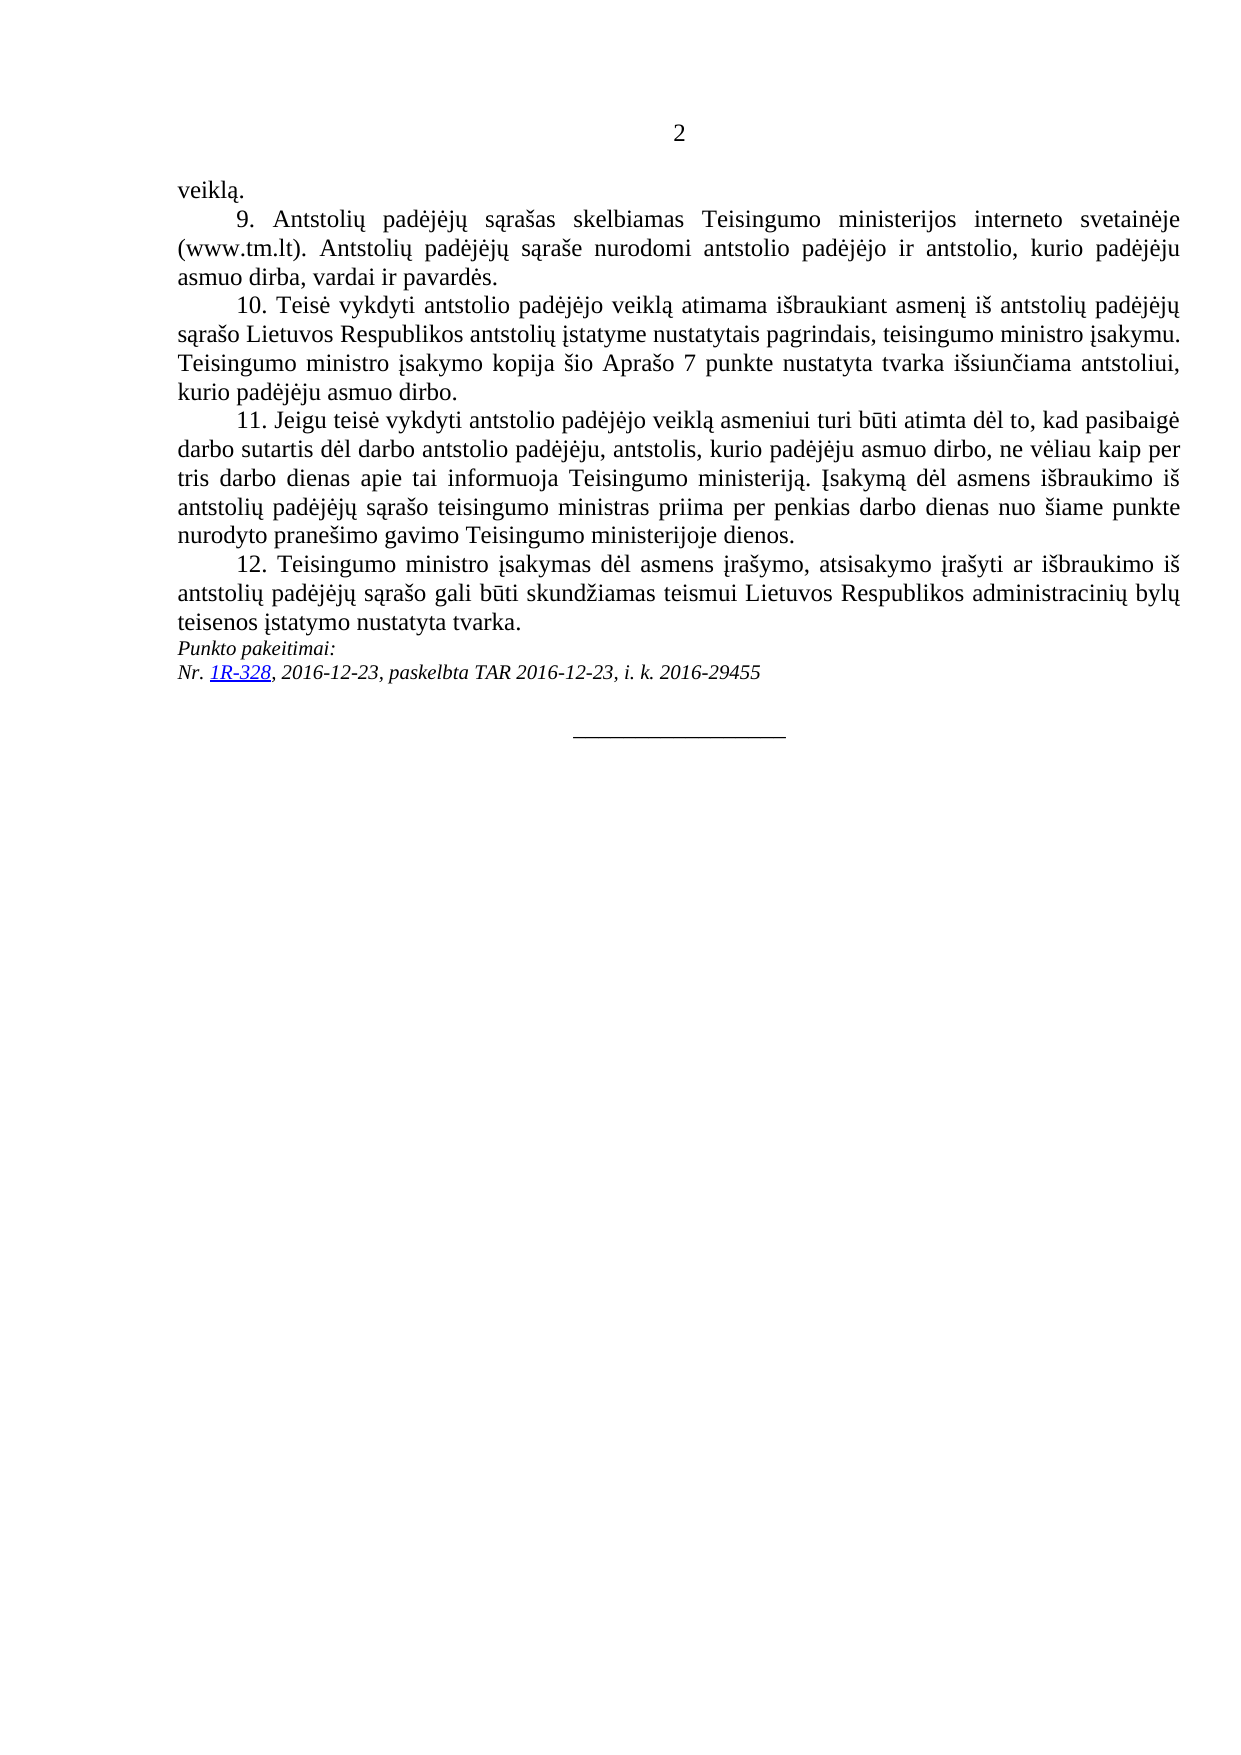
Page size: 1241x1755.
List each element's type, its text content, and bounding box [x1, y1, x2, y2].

text 10. Teisė vykdyti antstolio padėjėjo veiklą atimama išbraukiant asmenį iš antstolių padėjėjų sąrašo Lietuvos Respublikos antstolių įstatyme nustatytais pagrindais, teisingumo ministro įsakymu. Teisingumo ministro įsakymo kopija šio Aprašo 7 punkte nustatyta tvarka išsiunčiama antstoliui, kurio padėjėju asmuo dirbo. [177, 291, 1181, 406]
text veiklą. [177, 176, 1181, 204]
text 9. Antstolių padėjėjų sąrašas skelbiamas Teisingumo ministerijos interneto svetainėje (www.tm.lt). Antstolių padėjėjų sąraše nurodomi antstolio padėjėjo ir antstolio, kurio padėjėju asmuo dirba, vardai ir pavardės. [177, 204, 1181, 291]
text _________________ [177, 712, 1181, 741]
text Nr. 1R-328, 2016-12-23, paskelbta TAR 2016-12-23, i. k. 2016-29455 [177, 660, 1181, 684]
text 12. Teisingumo ministro įsakymas dėl asmens įrašymo, atsisakymo įrašyti ar išbraukimo iš antstolių padėjėjų sąrašo gali būti skundžiamas teismui Lietuvos Respublikos administracinių bylų teisenos įstatymo nustatyta tvarka. [177, 549, 1181, 636]
text 11. Jeigu teisė vykdyti antstolio padėjėjo veiklą asmeniui turi būti atimta dėl to, kad pasibaigė darbo sutartis dėl darbo antstolio padėjėju, antstolis, kurio padėjėju asmuo dirbo, ne vėliau kaip per tris darbo dienas apie tai informuoja Teisingumo ministeriją. Įsakymą dėl asmens išbraukimo iš antstolių padėjėjų sąrašo teisingumo ministras priima per penkias darbo dienas nuo šiame punkte nurodyto pranešimo gavimo Teisingumo ministerijoje dienos. [177, 406, 1181, 549]
text Punkto pakeitimai: [177, 636, 1181, 660]
